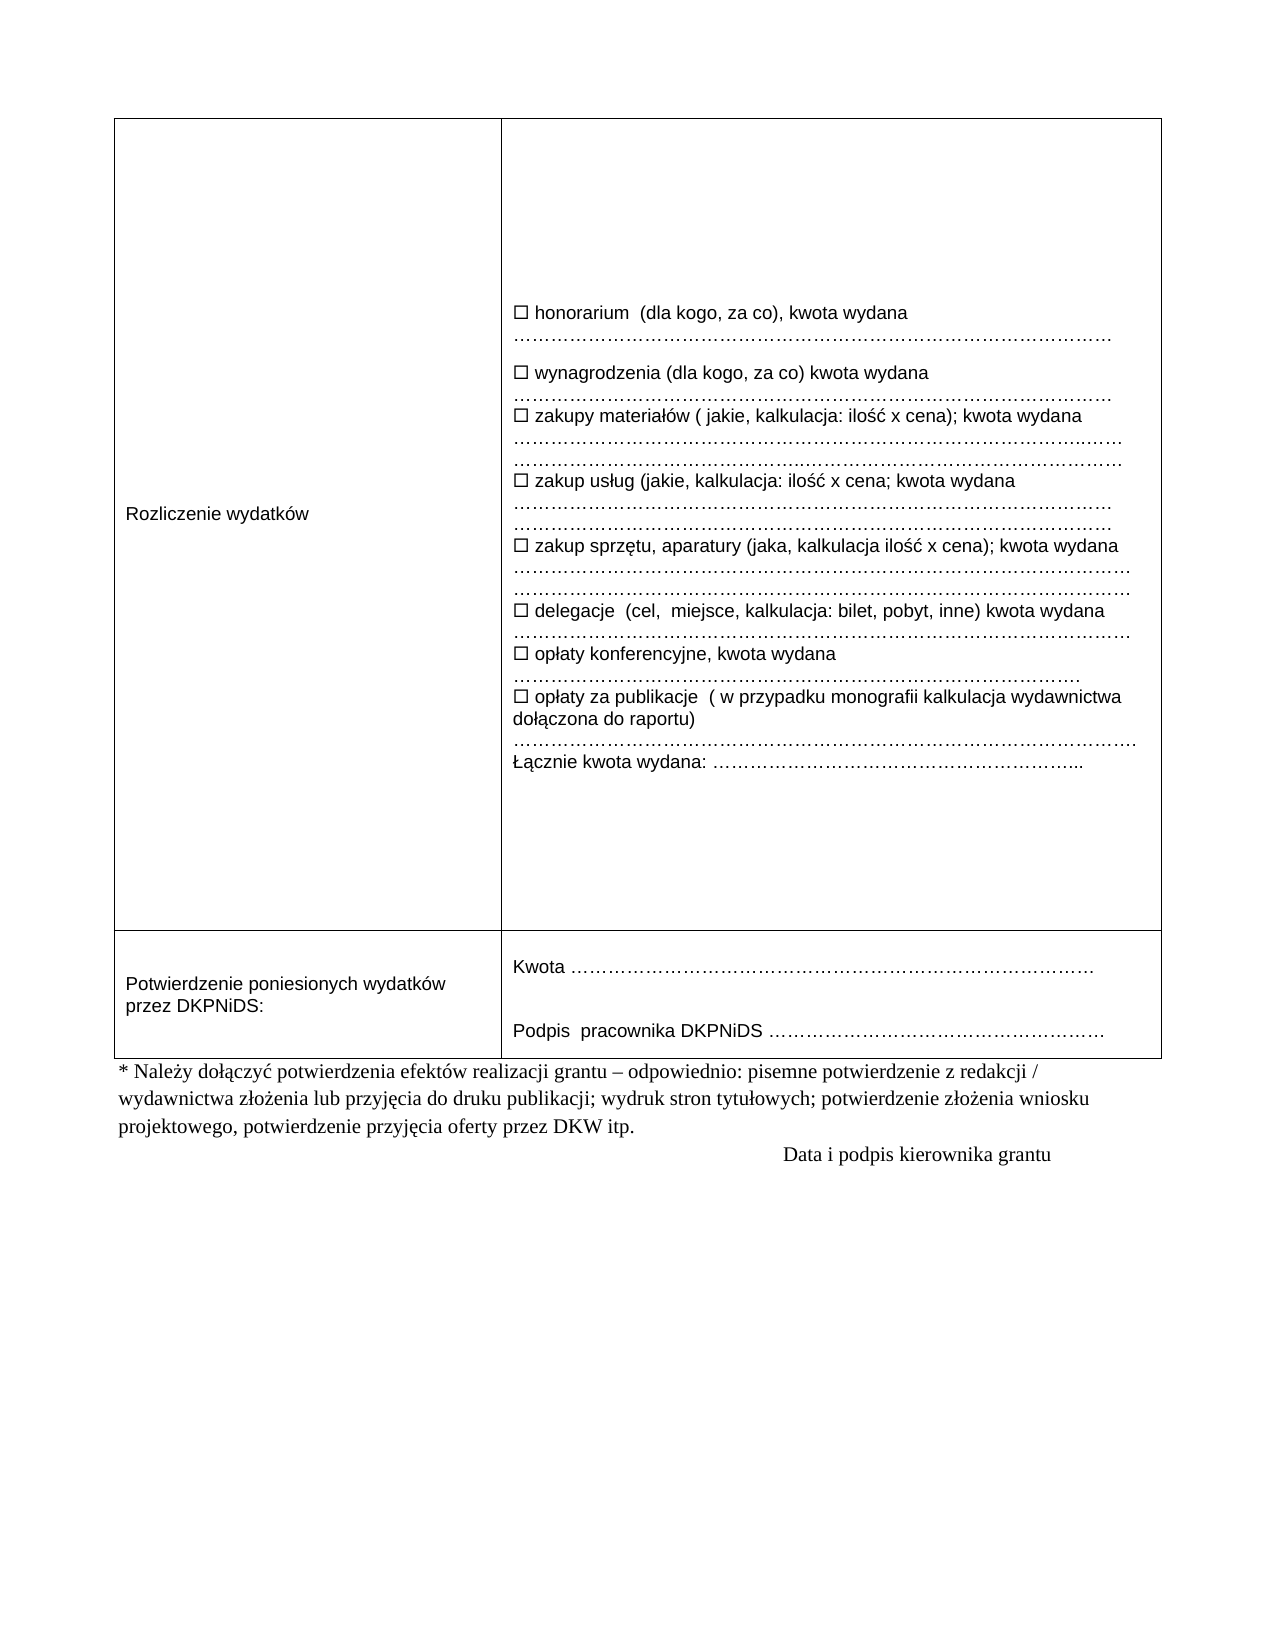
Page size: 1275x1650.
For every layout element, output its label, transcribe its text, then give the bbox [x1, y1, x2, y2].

text Data i podpis kierownika grantu [118, 1142, 1157, 1166]
table_cell Rozliczenie wydatków [115, 119, 501, 930]
table_cell Kwota ………………………………………………………………………… Podpis pracownika DKPNiDS ……………………………………………… [502, 931, 1161, 1058]
table_cell Potwierdzenie poniesionych wydatków przez DKPNiDS: [115, 931, 501, 1058]
table_cell £ honorarium (dla kogo, za co), kwota wydana …………………………………………………………………………………… £ wynagrodzenia (dla kogo, za co) kwota wydana …………………………………………………………………………………… £ zakupy materiałów ( jakie, kalkulacja: ilość x cena); kwota wydana ………………………………………………………………………………..…… ………………………………………..…………………………………………… £ zakup usług (jakie, kalkulacja: ilość x cena; kwota wydana …………………………………………………………………………………… …………………………………………………………………………………… £ zakup sprzętu, aparatury (jaka, kalkulacja ilość x cena); kwota wydana ……………………………………………………………………………………………………………………………………………………………………………… £ delegacje (cel, miejsce, kalkulacja: bilet, pobyt, inne) kwota wydana ……………………………………………………………………………………… £ opłaty konferencyjne, kwota wydana ………………………………………………………………………………. £ opłaty za publikacje ( w przypadku monografii kalkulacja wydawnictwa dołączona do raportu) ………………………………………………………………………………………. Łącznie kwota wydana: …………………………………………………... [502, 119, 1161, 930]
text * Należy dołączyć potwierdzenia efektów realizacji grantu – odpowiednio: pisemne potwierdzenie z redakcji / wydawnictwa złożenia lub przyjęcia do druku publikacji; wydruk stron tytułowych; potwierdzenie złożenia wniosku projektowego, potwierdzenie przyjęcia oferty przez DKW itp. [118, 1059, 1157, 1138]
